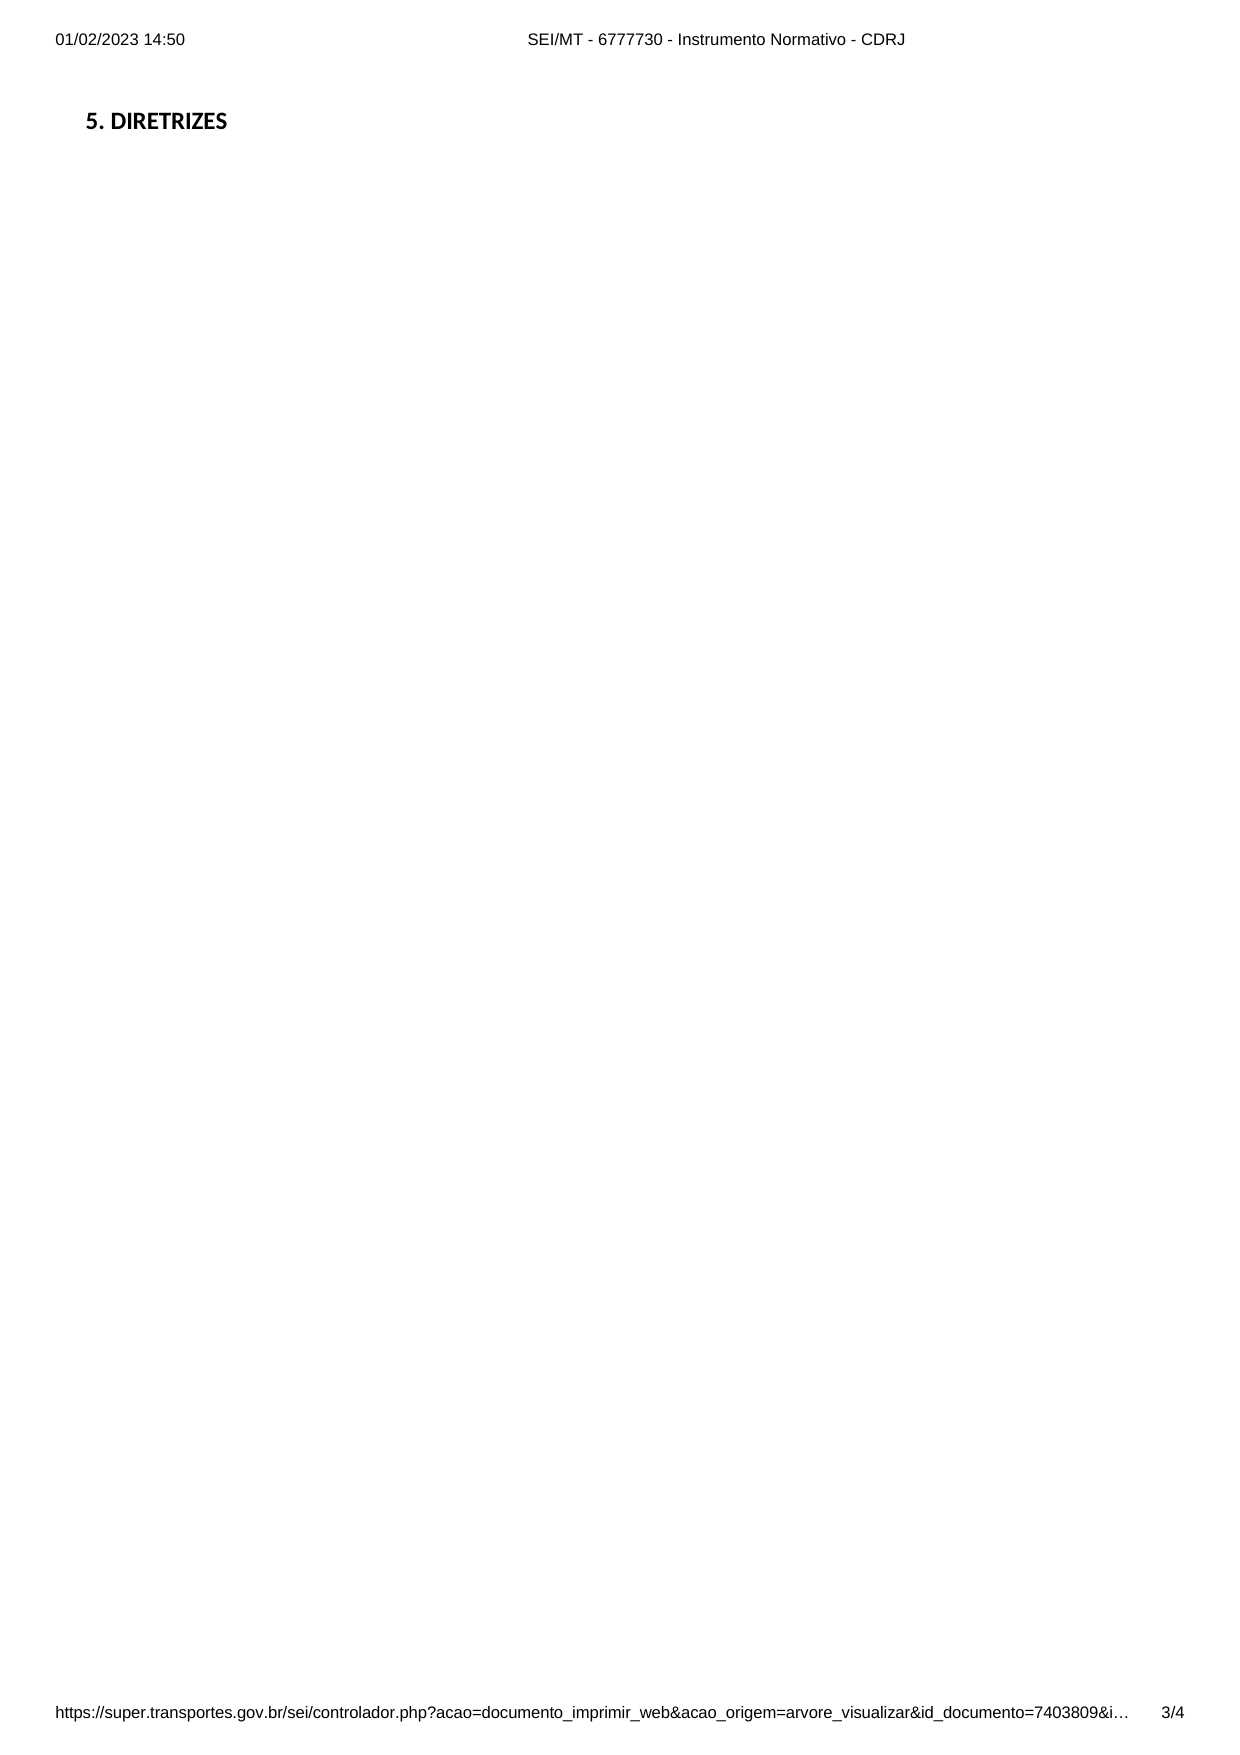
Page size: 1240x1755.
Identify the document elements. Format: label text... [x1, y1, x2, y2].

text 5. DIRETRIZES [85, 105, 1156, 135]
